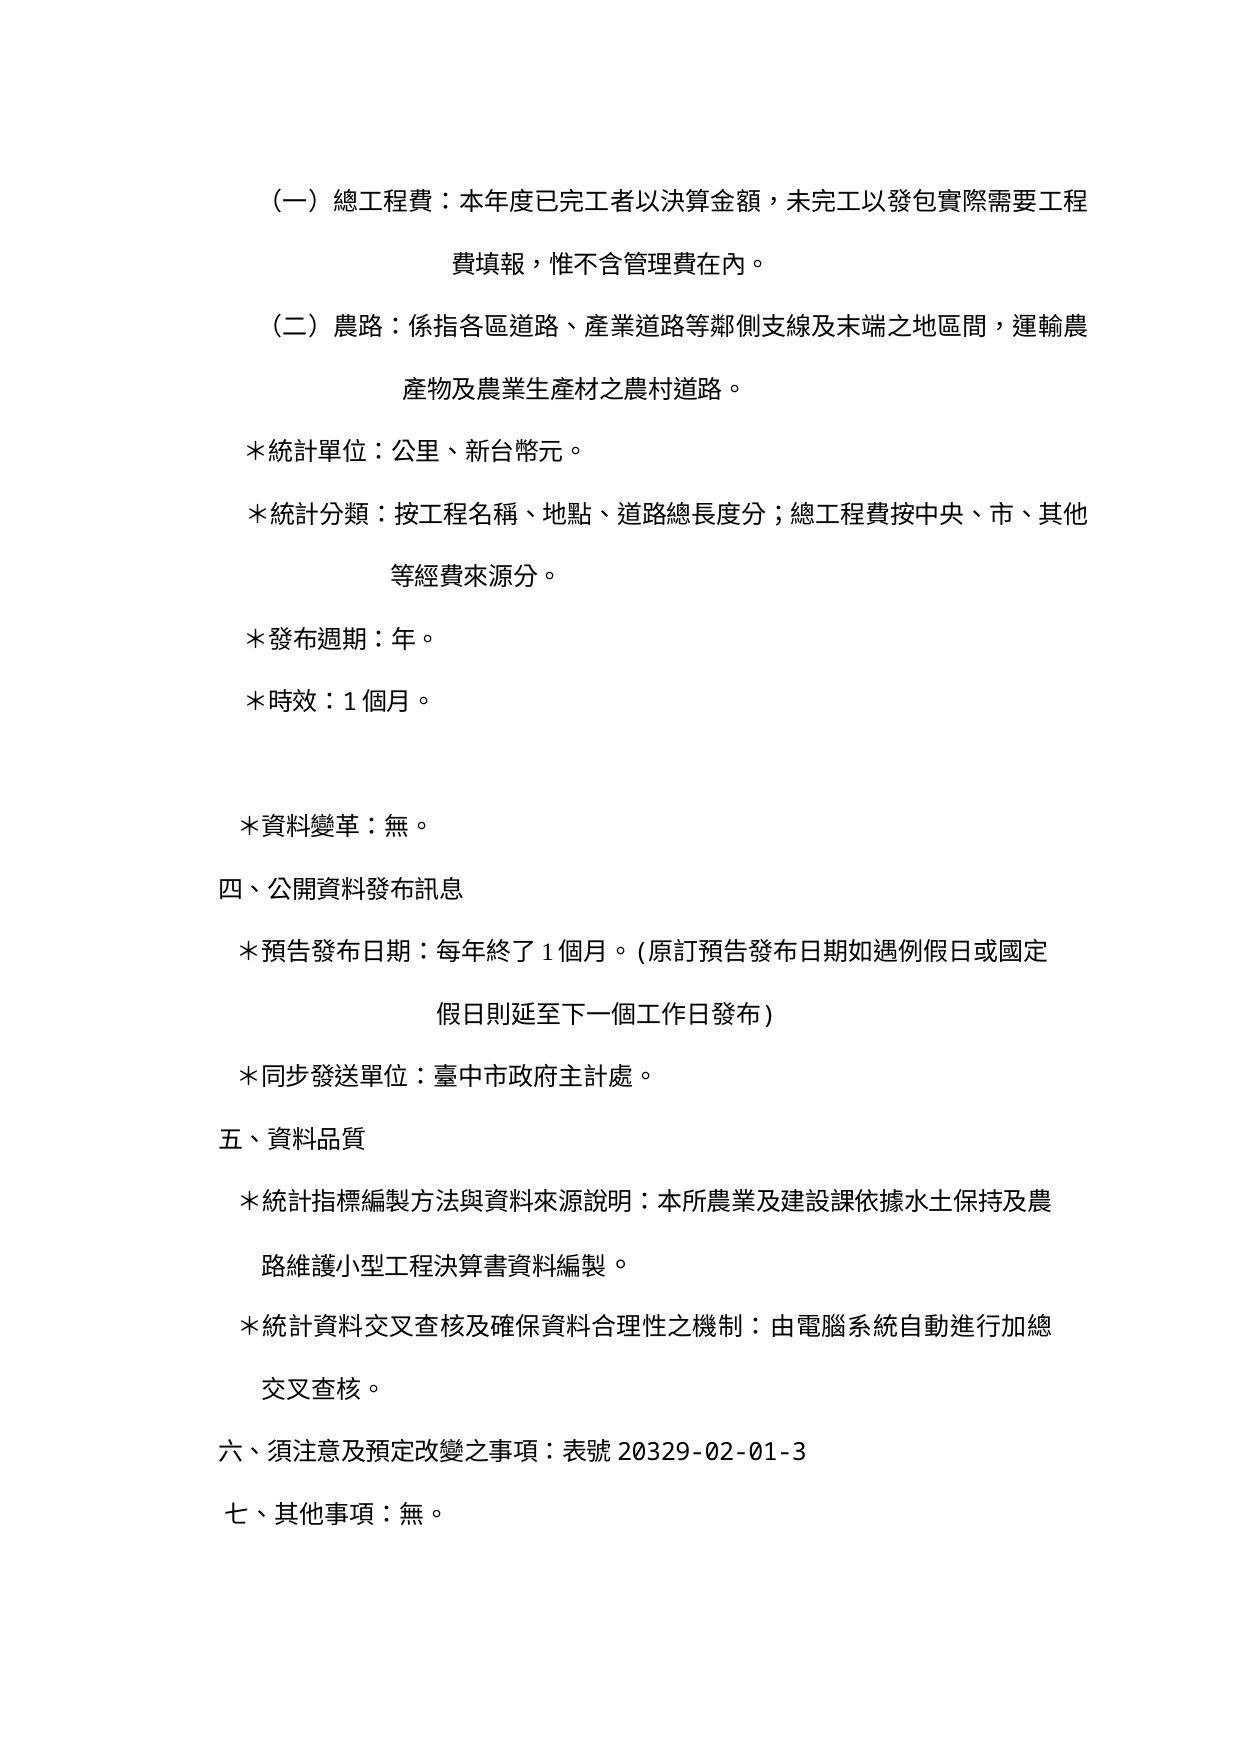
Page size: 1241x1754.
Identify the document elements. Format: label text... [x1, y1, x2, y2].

text 七、其他事項：無。 [195, 1471, 1053, 1533]
text ＊統計資料交叉查核及確保資料合理性之機制：由電腦系統自動進行加總交叉查核。 [237, 1283, 1053, 1408]
text ＊資料變革：無。 [187, 783, 1053, 846]
text ＊統計指標編製方法與資料來源說明：本所農業及建設課依據水土保持及農路維護小型工程決算書資料編製。 [237, 1158, 1053, 1283]
text 假日則延至下一個工作日發布) [436, 971, 1053, 1033]
text 五、資料品質 [218, 1096, 1053, 1158]
text 四、公開資料發布訊息 [218, 846, 1053, 908]
text 六、須注意及預定改變之事項：表號20329-02-01-3 [218, 1408, 1053, 1471]
table_header （一）總工程費：本年度已完工者以決算金額，未完工以發包實際需要工程費填報，惟不含管理費在內。 （二）農路：係指各區道路、產業道路等鄰側支線及末端之地區間，運輸農產物及農業生產材之農村道路。 ＊統計單位：公里、新台幣元。 ＊統計分類：按工程名稱、地點、道路總長度分；總工程費按中央、市、其他等經費來源分。 ＊發布週期：年。 ＊時效：1個月。 [192, 158, 1092, 721]
table_header [189, 158, 1095, 783]
text ＊同步發送單位：臺中市政府主計處。 [236, 1033, 1053, 1096]
text ＊預告發布日期：每年終了1個月。(原訂預告發布日期如遇例假日或國定 [236, 908, 1053, 971]
